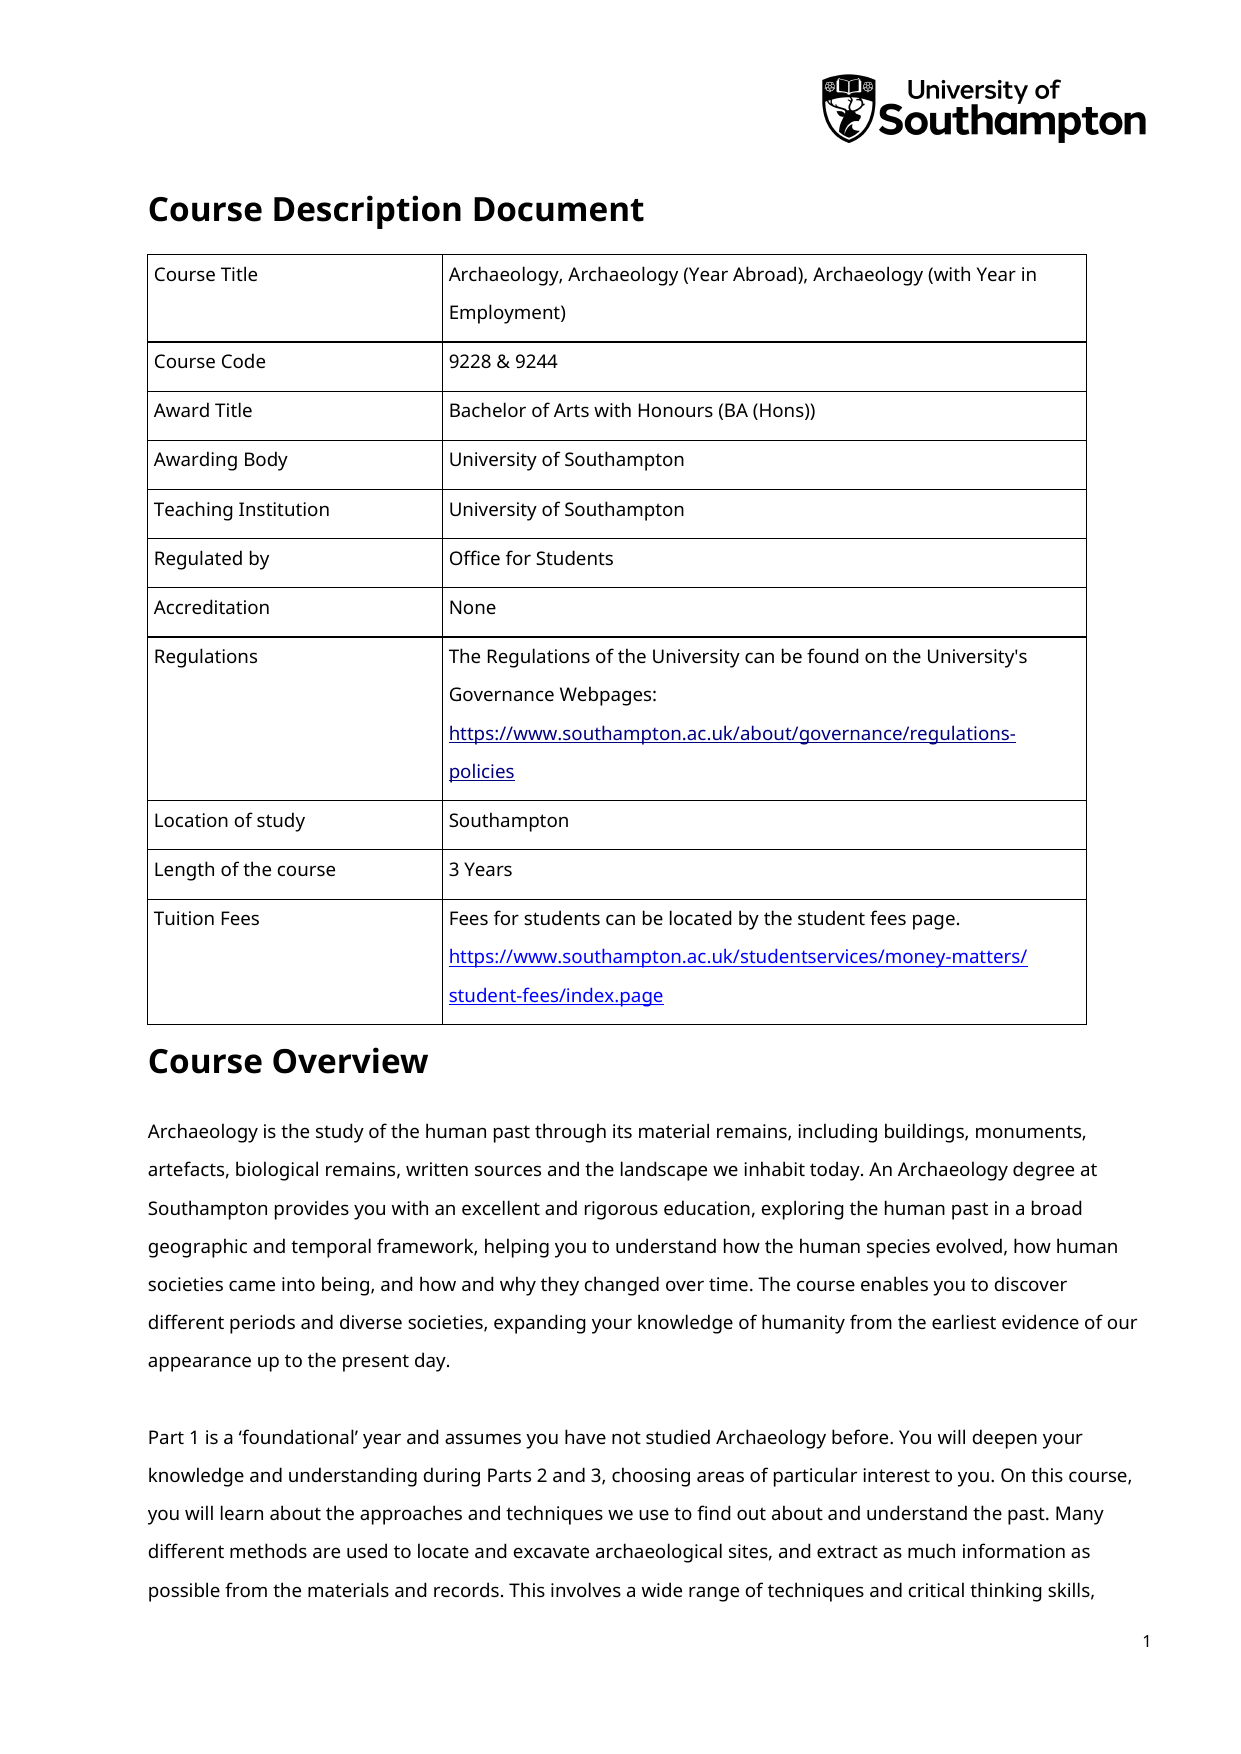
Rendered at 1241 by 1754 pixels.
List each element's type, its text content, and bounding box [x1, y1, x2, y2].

table_cell Fees for students can be located by the student fees page. https://www.southampton.ac.uk/studentservices/money-matters/student-fees/index.page [443, 900, 1086, 1024]
table_cell Teaching Institution [148, 490, 442, 538]
table_cell University of Southampton [443, 441, 1086, 489]
table_cell 9228 & 9244 [443, 343, 1086, 391]
table_cell Office for Students [443, 539, 1086, 587]
table_header Archaeology, Archaeology (Year Abroad), Archaeology (with Year in Employment) [443, 255, 1086, 341]
table_cell Southampton [443, 801, 1086, 849]
table_cell None [443, 588, 1086, 636]
table_cell Course Code [148, 343, 442, 391]
table_header Course Title [148, 255, 442, 341]
subtitle Course Description Document [148, 186, 1152, 231]
table_cell Award Title [148, 392, 442, 440]
table_cell Bachelor of Arts with Honours (BA (Hons)) [443, 392, 1086, 440]
table_cell University of Southampton [443, 490, 1086, 538]
table_cell Tuition Fees [148, 900, 442, 1024]
table_cell Regulations [148, 638, 442, 800]
table_cell Accreditation [148, 588, 442, 636]
subtitle Course Overview [148, 1038, 1152, 1083]
table_cell 3 Years [443, 850, 1086, 898]
text Archaeology is the study of the human past through its material remains, including buildings, monuments, artefacts, biological remains, written sources and the landscape we inhabit today. An Archaeology degree at Southampton provides you with an excellent and rigorous education, exploring the human past in a broad geographic and temporal framework, helping you to understand how the human species evolved, how human societies came into being, and how and why they changed over time. The course enables you to discover different periods and diverse societies, expanding your knowledge of humanity from the earliest evidence of our appearance up to the present day. Part 1 is a ‘foundational’ year and assumes you have not studied Archaeology before. You will deepen your knowledge and understanding during Parts 2 and 3, choosing areas of particular interest to you. On this course, you will learn about the approaches and techniques we use to find out about and understand the past. Many different methods are used to locate and excavate archaeological sites, and extract as much information as possible from the materials and records. This involves a wide range of techniques and critical thinking skills, [148, 1118, 1145, 1603]
table_cell Regulated by [148, 539, 442, 587]
table_cell Awarding Body [148, 441, 442, 489]
table_cell The Regulations of the University can be found on the University's Governance Webpages: https://www.southampton.ac.uk/about/governance/regulations-policies [443, 638, 1086, 800]
table_cell Length of the course [148, 850, 442, 898]
table_cell Location of study [148, 801, 442, 849]
